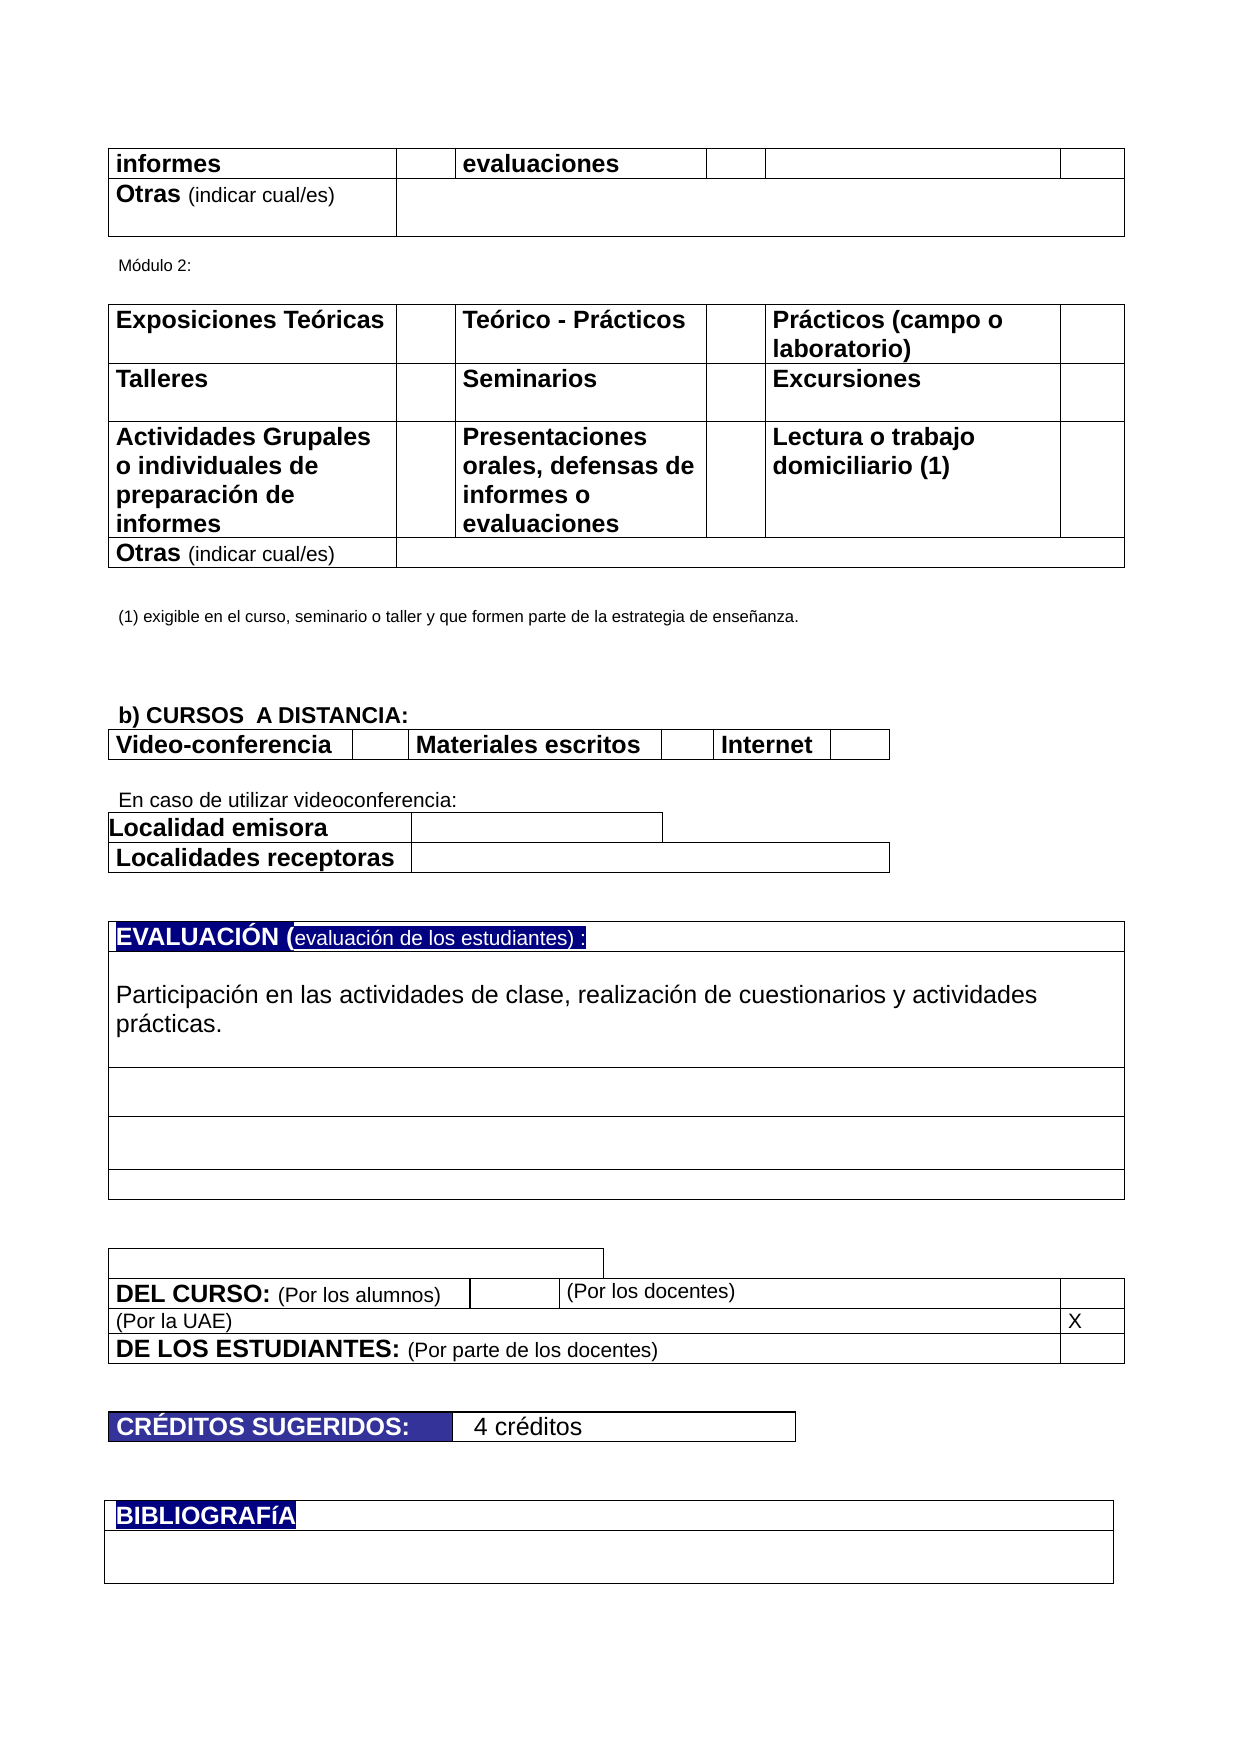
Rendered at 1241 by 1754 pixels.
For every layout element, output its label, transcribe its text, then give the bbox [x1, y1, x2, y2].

table_cell [1061, 1334, 1124, 1362]
table_cell Participación en las actividades de clase, realización de cuestionarios y actividades prácticas. [109, 952, 1124, 1067]
table_cell [397, 422, 455, 537]
table_cell DE LOS ESTUDIANTES: (Por parte de los docentes) [109, 1334, 1060, 1362]
table_cell informes [109, 149, 396, 177]
table_header BIBLIOGRAFíA [105, 1501, 1113, 1529]
table_header Exposiciones Teóricas [109, 305, 396, 363]
table_header Localidad emisora [109, 813, 411, 842]
table_cell [707, 422, 765, 537]
table_cell Talleres [109, 364, 396, 421]
table_header Internet [714, 730, 830, 758]
table_header [1121, 1248, 1125, 1278]
table_header [397, 305, 455, 363]
table_cell Otras (indicar cual/es) [109, 179, 396, 236]
table_cell [397, 538, 1124, 567]
table_cell evaluaciones [456, 149, 706, 177]
text (1) exigible en el curso, seminario o taller y que formen parte de la estrategia de enseñanza. [118, 606, 1107, 626]
table_cell Seminarios [456, 364, 706, 421]
table_cell [707, 149, 765, 177]
text b) CURSOS A DISTANCIA: [118, 702, 1107, 729]
table_header [412, 813, 662, 842]
table_header [353, 730, 408, 758]
table_cell [471, 1279, 559, 1308]
table_cell (Por los docentes) [560, 1279, 1060, 1308]
table_cell X [1061, 1309, 1124, 1333]
text En caso de utilizar videoconferencia: [118, 788, 1107, 812]
table_cell [707, 364, 765, 421]
table_header Teórico - Prácticos [456, 305, 706, 363]
table_cell Otras (indicar cual/es) [109, 538, 396, 567]
table_cell [109, 1117, 1124, 1169]
table_header Video-conferencia [109, 730, 352, 758]
table_header [707, 305, 765, 363]
table_cell CRONOGRAMA DEL CURSO : [109, 1068, 1124, 1116]
table_header EVALUACIÓN (evaluación de los estudiantes) : [109, 922, 1124, 951]
text Módulo 2: [118, 256, 1107, 275]
table_cell (Por la UAE) [109, 1309, 1060, 1333]
table_header EVALUACIÓN : (Indicar si se realiza) [109, 1249, 603, 1278]
table_cell [766, 149, 1060, 177]
table_cell Presentaciones orales, defensas de informes o evaluaciones [456, 422, 706, 537]
table_header [885, 812, 889, 842]
table_cell [1061, 1279, 1124, 1308]
table_header Prácticos (campo o laboratorio) [766, 305, 1060, 363]
table_cell [397, 179, 1124, 236]
table_header [604, 1248, 1121, 1278]
table_cell [397, 149, 455, 177]
table_cell [1061, 149, 1124, 177]
table_cell DEL CURSO: (Por los alumnos) [109, 1279, 469, 1308]
table_cell [1061, 364, 1124, 421]
table_cell Actividades Grupales o individuales de preparación de informes [109, 422, 396, 537]
table_header [831, 730, 889, 758]
table_cell [412, 843, 889, 872]
table_header [662, 730, 713, 758]
table_cell [1061, 422, 1124, 537]
table_header CRÉDITOS SUGERIDOS: [109, 1413, 452, 1441]
table_cell [105, 1531, 1113, 1583]
table_cell Localidades receptoras [109, 843, 411, 872]
table_header [1061, 305, 1124, 363]
table_header Materiales escritos [409, 730, 661, 758]
table_cell Excursiones [766, 364, 1060, 421]
table_header [663, 812, 885, 842]
table_cell [397, 364, 455, 421]
table_cell Lectura o trabajo domiciliario (1) [766, 422, 1060, 537]
table_header 4 créditos [453, 1413, 795, 1441]
table_cell [109, 1170, 1124, 1199]
